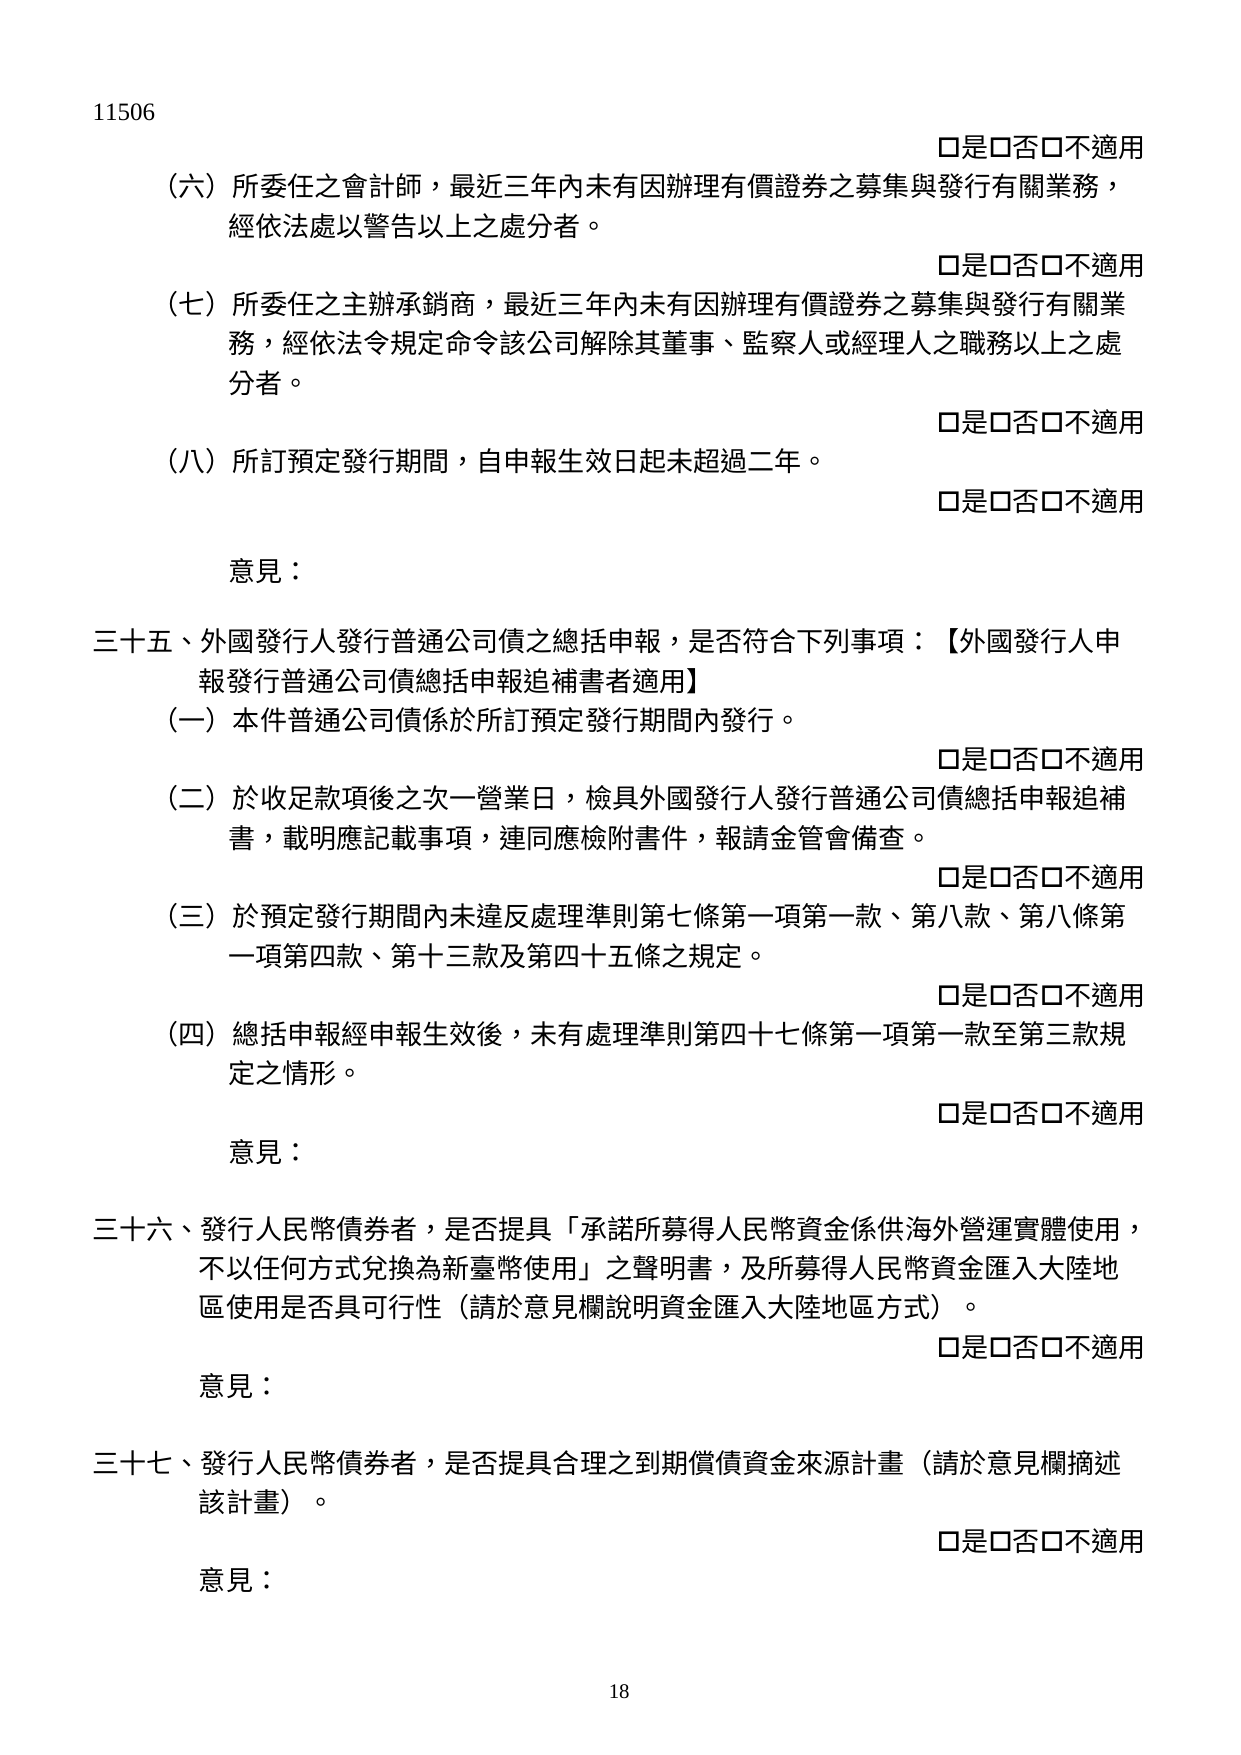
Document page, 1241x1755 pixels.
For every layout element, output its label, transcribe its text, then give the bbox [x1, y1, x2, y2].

text 意見： [228, 1131, 1145, 1170]
text 是否不適用 [92, 401, 1145, 440]
text 意見： [228, 550, 1145, 589]
text 是否不適用 [92, 479, 1145, 519]
text （六）所委任之會計師，最近三年內未有因辦理有價證券之募集與發行有關業務，經依法處以警告以上之處分者。 [151, 165, 1145, 244]
text （二）於收足款項後之次一營業日，檢具外國發行人發行普通公司債總括申報追補書，載明應記載事項，連同應檢附書件，報請金管會備查。 [151, 777, 1145, 856]
text 三十七、發行人民幣債券者，是否提具合理之到期償債資金來源計畫（請於意見欄摘述該計畫）。 [92, 1442, 1145, 1520]
text 是否不適用 [92, 1520, 1145, 1559]
text 三十五、外國發行人發行普通公司債之總括申報，是否符合下列事項：【外國發行人申報發行普通公司債總括申報追補書者適用】 [92, 620, 1145, 699]
text 意見： [199, 1559, 1145, 1599]
text （七）所委任之主辦承銷商，最近三年內未有因辦理有價證券之募集與發行有關業務，經依法令規定命令該公司解除其董事、監察人或經理人之職務以上之處分者。 [151, 283, 1145, 401]
text 是否不適用 [92, 974, 1145, 1013]
text （四）總括申報經申報生效後，未有處理準則第四十七條第一項第一款至第三款規定之情形。 [151, 1013, 1145, 1092]
text 三十六、發行人民幣債券者，是否提具「承諾所募得人民幣資金係供海外營運實體使用，不以任何方式兌換為新臺幣使用」之聲明書，及所募得人民幣資金匯入大陸地區使用是否具可行性（請於意見欄說明資金匯入大陸地區方式）。 [92, 1208, 1145, 1326]
text 是否不適用 [92, 738, 1145, 777]
text 是否不適用 [92, 1092, 1145, 1131]
text 是否不適用 [92, 1326, 1145, 1365]
text （三）於預定發行期間內未違反處理準則第七條第一項第一款、第八款、第八條第一項第四款、第十三款及第四十五條之規定。 [151, 895, 1145, 974]
text 是否不適用 [92, 856, 1145, 895]
text 是否不適用 [92, 126, 1145, 165]
text 是否不適用 [92, 244, 1145, 283]
text （八）所訂預定發行期間，自申報生效日起未超過二年。 [151, 440, 1145, 479]
text （一）本件普通公司債係於所訂預定發行期間內發行。 [151, 699, 1145, 738]
text 意見： [199, 1365, 1145, 1404]
